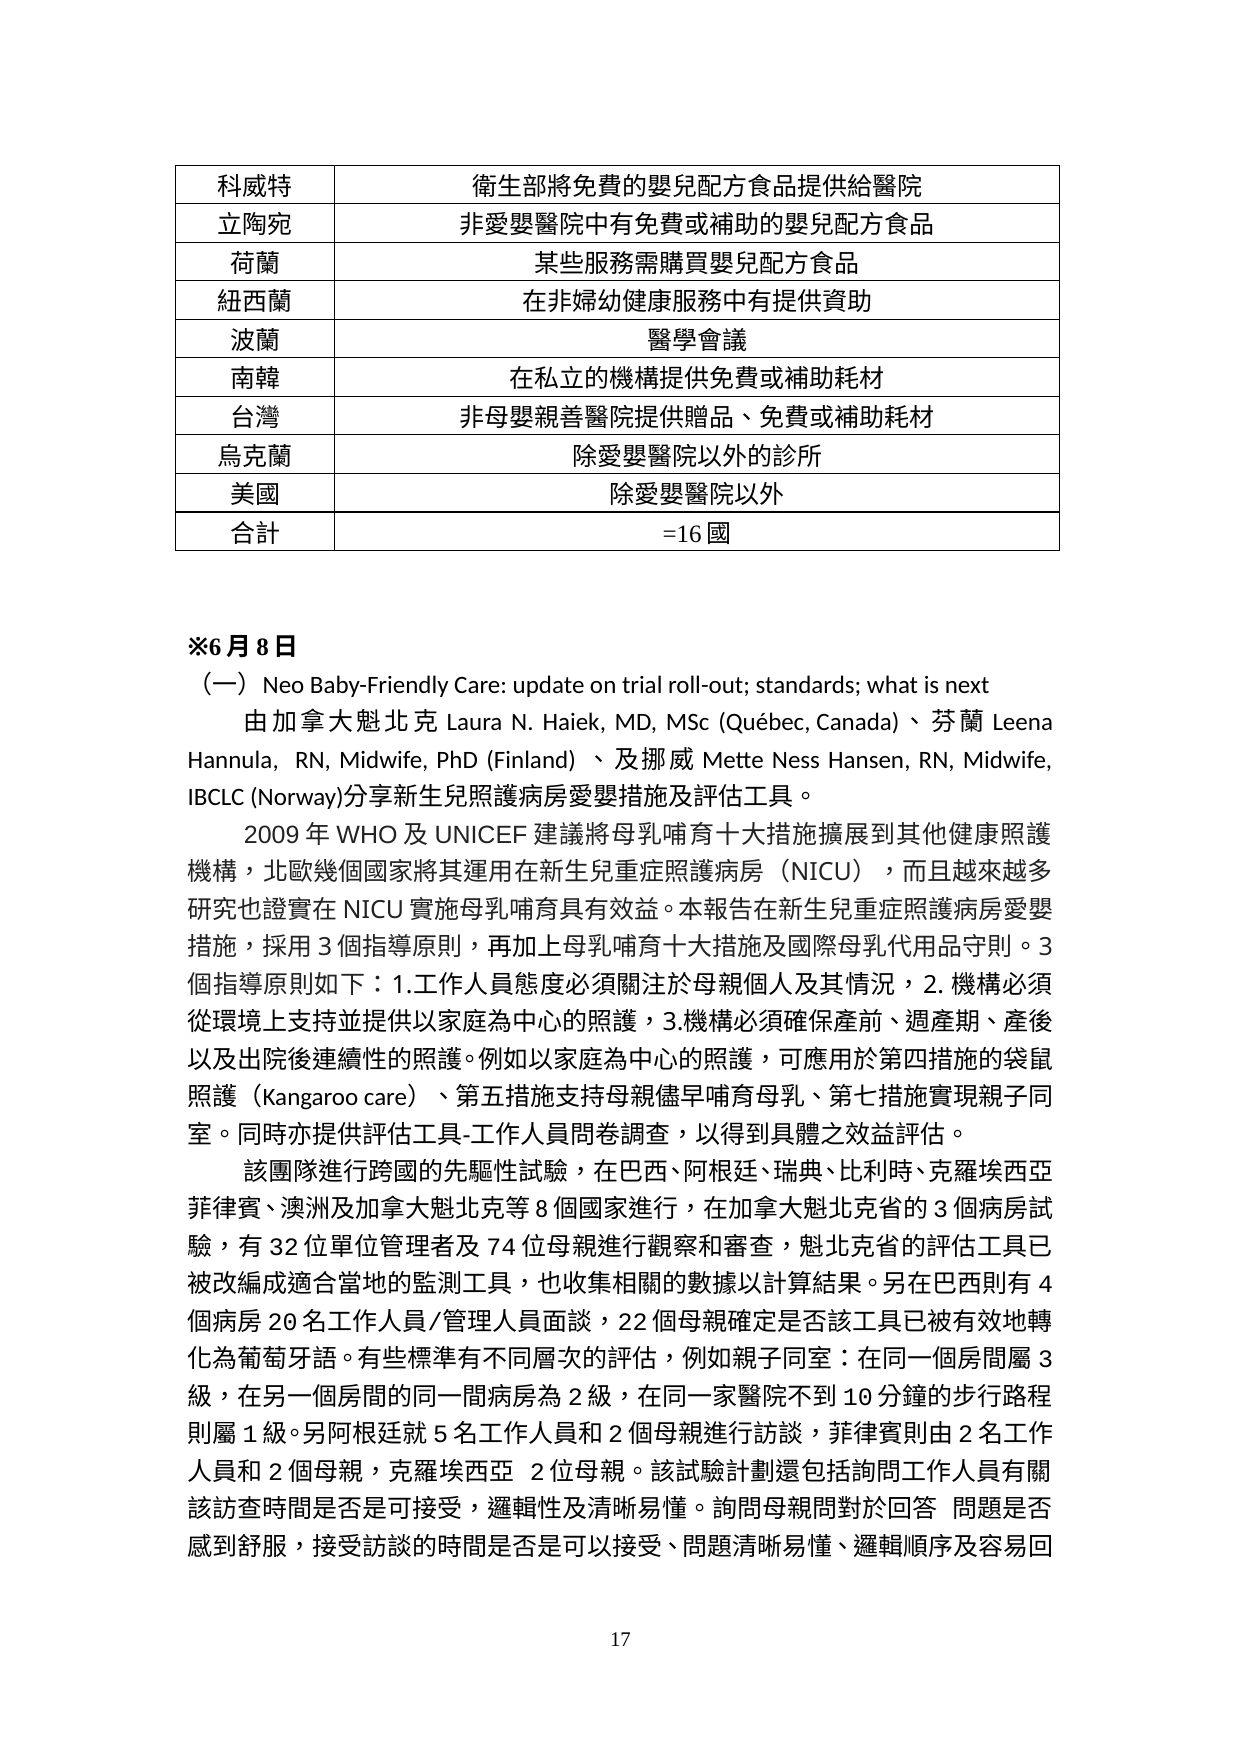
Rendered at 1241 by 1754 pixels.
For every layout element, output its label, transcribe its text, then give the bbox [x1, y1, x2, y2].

text 2009年WHO及UNICEF建議將母乳哺育十大措施擴展到其他健康照護機構，北歐幾個國家將其運用在新生兒重症照護病房（NICU），而且越來越多研究也證實在NICU實施母乳哺育具有效益。本報告在新生兒重症照護病房愛嬰措施，採用3個指導原則，再加上母乳哺育十大措施及國際母乳代用品守則。3個指導原則如下：1.工作人員態度必須關注於母親個人及其情況，2. 機構必須從環境上支持並提供以家庭為中心的照護，3.機構必須確保產前、週產期、產後以及出院後連續性的照護。例如以家庭為中心的照護，可應用於第四措施的袋鼠照護（Kangaroo care）、第五措施支持母親儘早哺育母乳、第七措施實現親子同室。同時亦提供評估工具-工作人員問卷調查，以得到具體之效益評估。 [187, 813, 1053, 1151]
table_cell 非愛嬰醫院中有免費或補助的嬰兒配方食品 [335, 204, 1059, 242]
table_cell 波蘭 [176, 320, 334, 357]
table_cell 台灣 [176, 397, 334, 434]
table_cell 除愛嬰醫院以外的診所 [335, 435, 1059, 473]
table_cell 南韓 [176, 358, 334, 396]
table_cell 醫學會議 [335, 320, 1059, 357]
table_cell 衛生部將免費的嬰兒配方食品提供給醫院 [335, 166, 1059, 203]
table_cell 某些服務需購買嬰兒配方食品 [335, 243, 1059, 280]
table_cell 合計 [176, 513, 334, 550]
table_cell 除愛嬰醫院以外 [335, 474, 1059, 511]
table_cell 烏克蘭 [176, 435, 334, 473]
text 由加拿大魁北克Laura N. Haiek, MD, MSc (Québec, Canada)、芬蘭Leena Hannula, RN, Midwife, PhD (Finland) 、及挪威Mette Ness Hansen, RN, Midwife, IBCLC (Norway)分享新生兒照護病房愛嬰措施及評估工具。 [187, 701, 1053, 813]
text ※6月8日 [187, 626, 1053, 663]
table_cell 美國 [176, 474, 334, 511]
table_cell 在非婦幼健康服務中有提供資助 [335, 281, 1059, 319]
table_cell 紐西蘭 [176, 281, 334, 319]
text （一）Neo Baby-Friendly Care: update on trial roll-out; standards; what is next [187, 663, 1053, 701]
table_cell =16國 [335, 513, 1059, 550]
table_cell 科威特 [176, 166, 334, 203]
table_cell 立陶宛 [176, 204, 334, 242]
table_cell 荷蘭 [176, 243, 334, 280]
table_cell 在私立的機構提供免費或補助耗材 [335, 358, 1059, 396]
text 該團隊進行跨國的先驅性試驗，在巴西、阿根廷、瑞典、比利時、克羅埃西亞、菲律賓、澳洲及加拿大魁北克等8個國家進行，在加拿大魁北克省的3個病房試驗，有32位單位管理者及74位母親進行觀察和審查，魁北克省的評估工具已被改編成適合當地的監測工具，也收集相關的數據以計算結果。另在巴西則有4個病房20名工作人員/管理人員面談，22個母親確定是否該工具已被有效地轉化為葡萄牙語。有些標準有不同層次的評估，例如親子同室：在同一個房間屬3級，在另一個房間的同一間病房為2級，在同一家醫院不到10分鐘的步行路程則屬1級。另阿根廷就5名工作人員和2個母親進行訪談，菲律賓則由2名工作人員和2個母親，克羅埃西亞 2位母親。該試驗計劃還包括詢問工作人員有關該訪查時間是否是可接受，邏輯性及清晰易懂。詢問母親問對於回答 問題是否感到舒服，接受訪談的時間是否是可以接受、問題清晰易懂、邏輯順序及容易回答。對此，澳洲結果是問卷太長，對某些人語言過深，有時很難回答。 [187, 1151, 1053, 1563]
table_cell 非母嬰親善醫院提供贈品、免費或補助耗材 [335, 397, 1059, 434]
